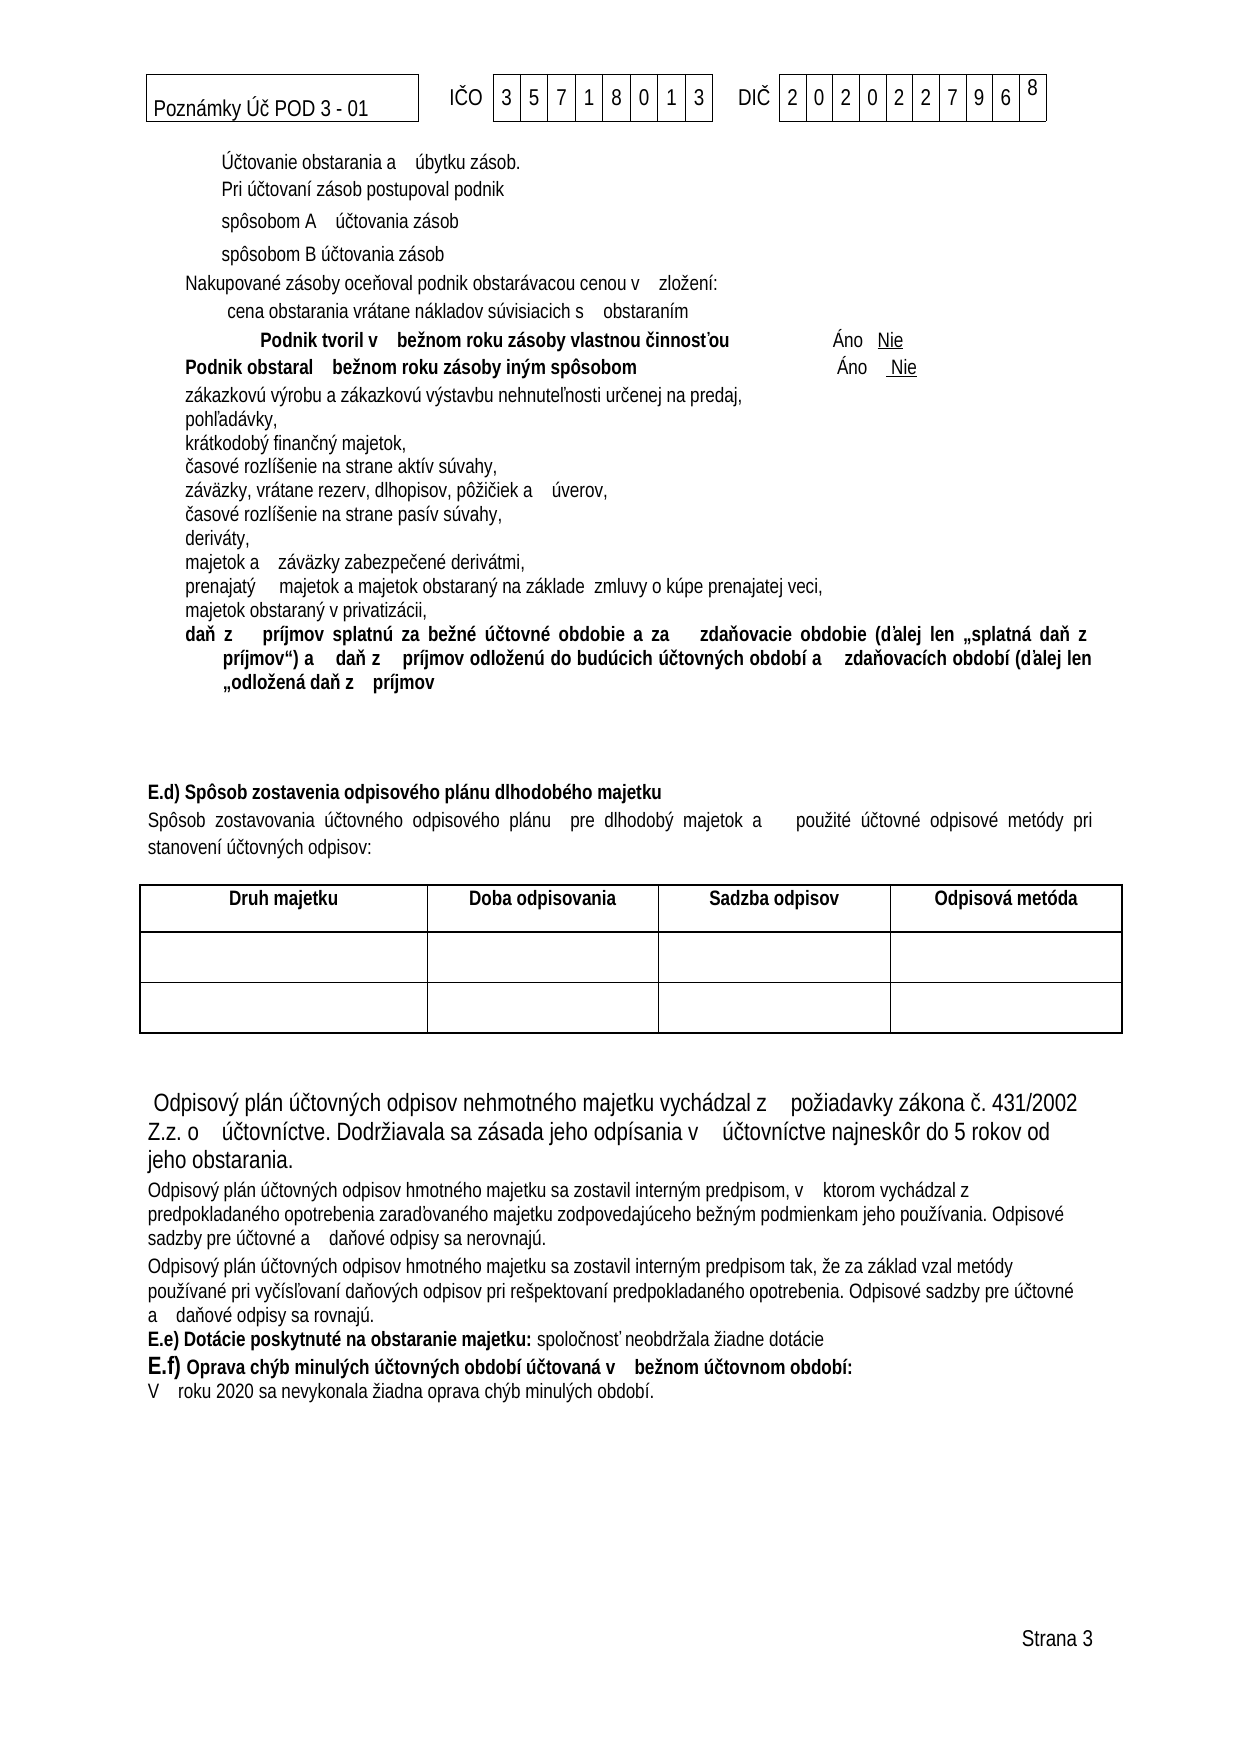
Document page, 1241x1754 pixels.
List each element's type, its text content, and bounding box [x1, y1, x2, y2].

text prenajatý majetok a majetok obstaraný na základe zmluvy o kúpe prenajatej veci, [185, 574, 1093, 598]
table_header Druh majetku [141, 886, 427, 931]
text daň z príjmov splatnú za bežné účtovné obdobie a za zdaňovacie obdobie (ďalej len „splatná daň z príjmov“) a daň z príjmov odloženú do budúcich účtovných období a zdaňovacích období (ďalej len „odložená daň z príjmov [185, 622, 1093, 694]
text časové rozlíšenie na strane aktív súvahy, [185, 454, 1093, 478]
text Nakupované zásoby oceňoval podnik obstarávacou cenou v zložení: [185, 271, 1093, 295]
text pohľadávky, [185, 407, 1093, 431]
text Pri účtovaní zásob postupoval podnik [148, 177, 1093, 201]
text E.d) Spôsob zostavenia odpisového plánu dlhodobého majetku [148, 780, 1093, 804]
text cena obstarania vrátane nákladov súvisiacich s obstaraním [185, 295, 1093, 323]
table_header Doba odpisovania [428, 886, 658, 931]
table_header Sadzba odpisov [659, 886, 890, 931]
text V roku 2020 sa nevykonala žiadna oprava chýb minulých období. [148, 1379, 1093, 1403]
text deriváty, [185, 526, 1093, 550]
table_cell [428, 983, 658, 1032]
text Odpisový plán účtovných odpisov hmotného majetku sa zostavil interným predpisom tak, že za základ vzal metódy používané pri vyčísľovaní daňových odpisov pri rešpektovaní predpokladaného opotrebenia. Odpisové sadzby pre účtovné a daňové odpisy sa rovnajú. [148, 1250, 1093, 1327]
text Podnik obstaral bežnom roku zásoby iným spôsobom Áno Nie [185, 355, 1093, 379]
text zákazkovú výrobu a zákazkovú výstavbu nehnuteľnosti určenej na predaj, [185, 383, 1093, 407]
table_cell [141, 983, 427, 1032]
text Spôsob zostavovania účtovného odpisového plánu pre dlhodobý majetok a použité účtovné odpisové metódy pri stanovení účtovných odpisov: [148, 808, 1093, 859]
text spôsobom A účtovania zásob [148, 205, 1093, 233]
table_cell [891, 983, 1121, 1032]
text krátkodobý finančný majetok, [185, 431, 1093, 454]
table_header Odpisová metóda [891, 886, 1121, 931]
text záväzky, vrátane rezerv, dlhopisov, pôžičiek a úverov, [185, 478, 1093, 502]
text E.f) Oprava chýb minulých účtovných období účtovaná v bežnom účtovnom období: [148, 1351, 1093, 1379]
text majetok obstaraný v privatizácii, [185, 598, 1093, 622]
table_cell [141, 933, 427, 982]
table_cell [428, 933, 658, 982]
text Podnik tvoril v bežnom roku zásoby vlastnou činnosťou Áno Nie [185, 328, 1093, 352]
text časové rozlíšenie na strane pasív súvahy, [185, 502, 1093, 526]
text spôsobom B účtovania zásob [148, 238, 1093, 266]
text Odpisový plán účtovných odpisov nehmotného majetku vychádzal z požiadavky zákona č. 431/2002 Z.z. o účtovníctve. Dodržiavala sa zásada jeho odpísania v účtovníctve najneskôr do 5 rokov od jeho obstarania. [148, 1088, 1093, 1174]
table_cell [891, 933, 1121, 982]
text Odpisový plán účtovných odpisov hmotného majetku sa zostavil interným predpisom, v ktorom vychádzal z predpokladaného opotrebenia zaraďovaného majetku zodpovedajúceho bežným podmienkam jeho používania. Odpisové sadzby pre účtovné a daňové odpisy sa nerovnajú. [148, 1174, 1093, 1250]
text Účtovanie obstarania a úbytku zásob. [148, 150, 1093, 174]
table_cell [659, 933, 890, 982]
table_cell [659, 983, 890, 1032]
text majetok a záväzky zabezpečené derivátmi, [185, 550, 1093, 574]
text E.e) Dotácie poskytnuté na obstaranie majetku: spoločnosť neobdržala žiadne dotácie [148, 1327, 1093, 1351]
